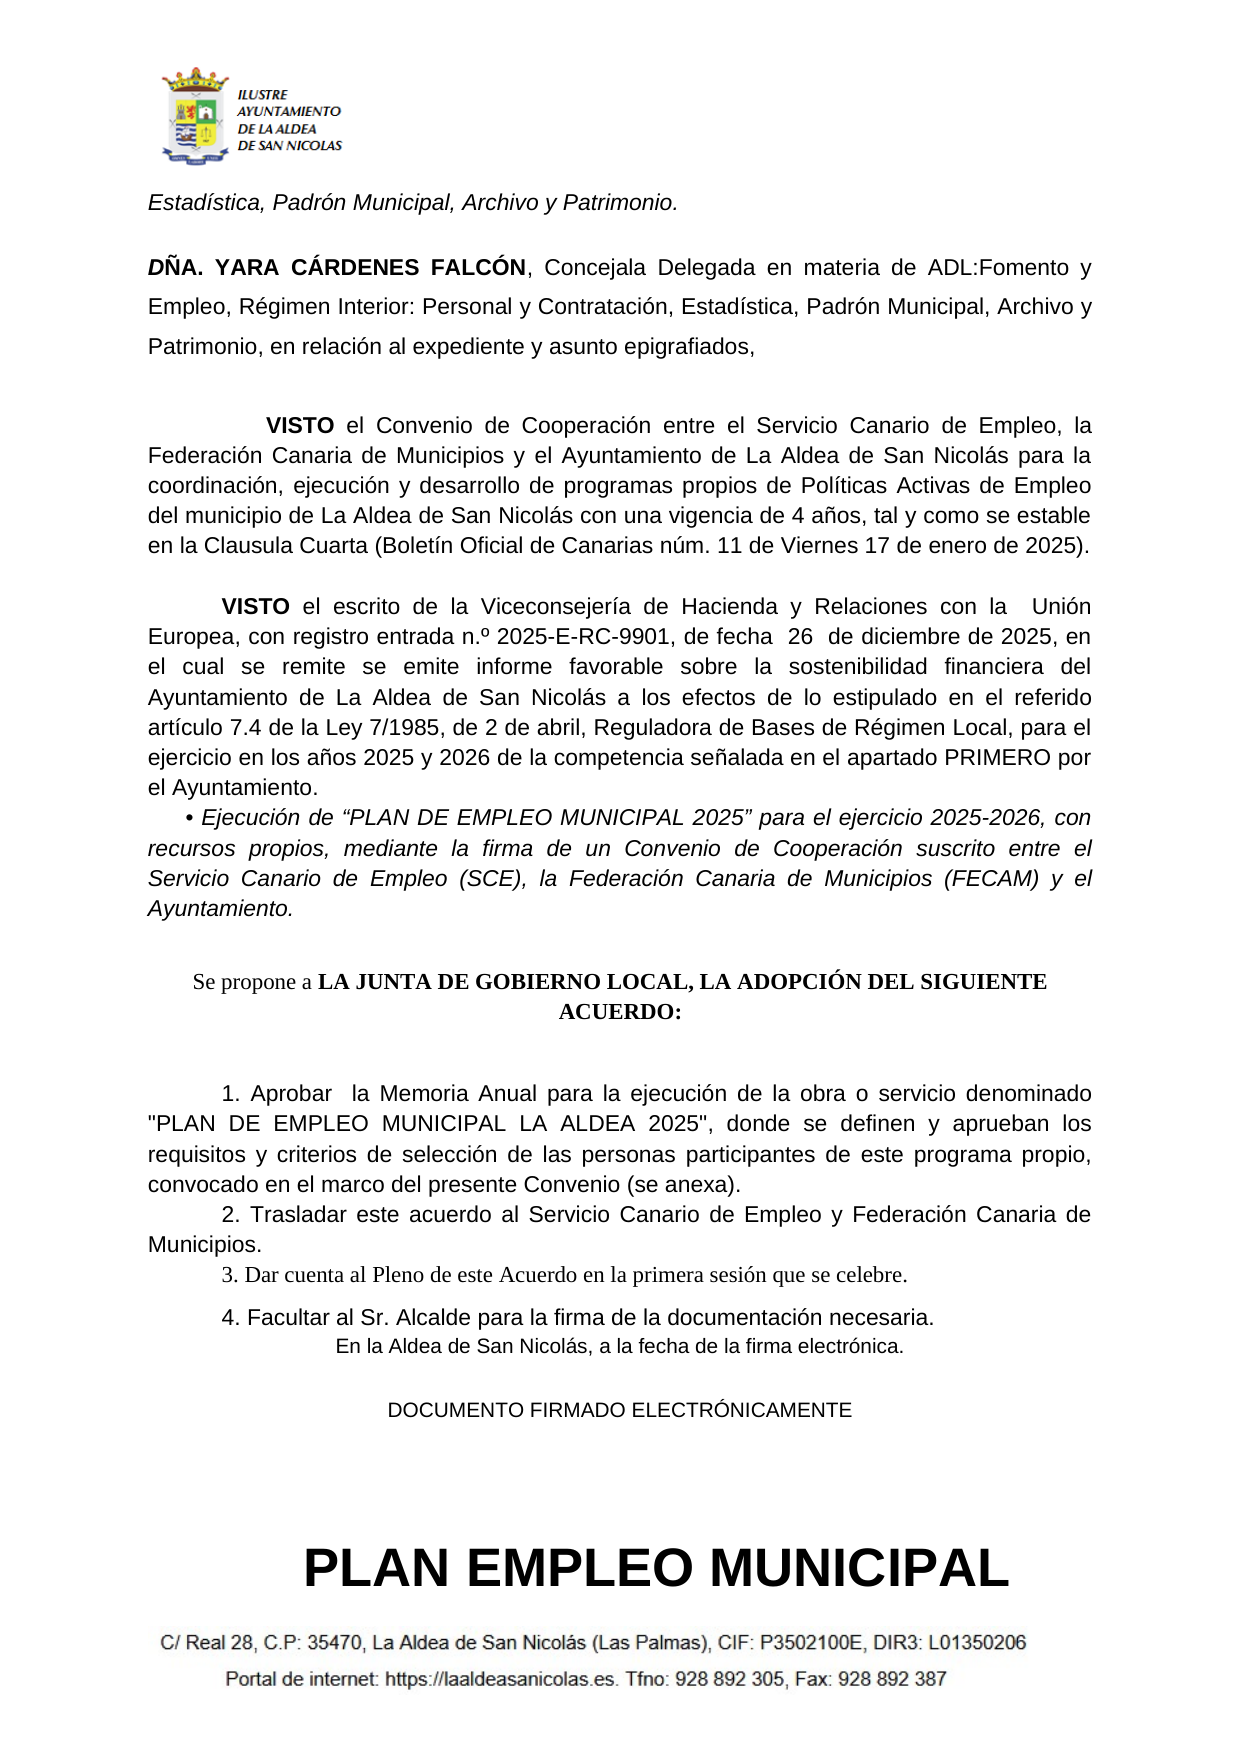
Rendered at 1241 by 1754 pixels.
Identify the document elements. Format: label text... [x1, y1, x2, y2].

text PLAN EMPLEO MUNICIPAL [148, 1536, 1093, 1598]
text Estadística, Padrón Municipal, Archivo y Patrimonio. [148, 188, 1093, 215]
text Se propone a LA JUNTA DE GOBIERNO LOCAL, LA ADOPCIÓN DEL SIGUIENTE ACUERDO: [148, 968, 1093, 1024]
text 1. Aprobar la Memoria Anual para la ejecución de la obra o servicio denominado "PLAN DE EMPLEO MUNICIPAL LA ALDEA 2025", donde se definen y aprueban los requisitos y criterios de selección de las personas participantes de este programa propio, convocado en el marco del presente Convenio (se anexa). [148, 1080, 1093, 1197]
list En la Aldea de San Nicolás, a la fecha de la firma electrónica. [148, 1334, 1093, 1358]
text 2. Trasladar este acuerdo al Servicio Canario de Empleo y Federación Canaria de Municipios. [148, 1201, 1093, 1258]
text 3. Dar cuenta al Pleno de este Acuerdo en la primera sesión que se celebre. [148, 1261, 1093, 1288]
text • Ejecución de “PLAN DE EMPLEO MUNICIPAL 2025” para el ejercicio 2025-2026, con recursos propios, mediante la firma de un Convenio de Cooperación suscrito entre el Servicio Canario de Empleo (SCE), la Federación Canaria de Municipios (FECAM) y el Ayuntamiento. [148, 804, 1093, 921]
picture [148, 1626, 1034, 1695]
text VISTO el Convenio de Cooperación entre el Servicio Canario de Empleo, la Federación Canaria de Municipios y el Ayuntamiento de La Aldea de San Nicolás para la coordinación, ejecución y desarrollo de programas propios de Políticas Activas de Empleo del municipio de La Aldea de San Nicolás con una vigencia de 4 años, tal y como se estable en la Clausula Cuarta (Boletín Oficial de Canarias núm. 11 de Viernes 17 de enero de 2025). [148, 412, 1093, 559]
text VISTO el escrito de la Viceconsejería de Hacienda y Relaciones con la Unión Europea, con registro entrada n.º 2025-E-RC-9901, de fecha 26 de diciembre de 2025, en el cual se remite se emite informe favorable sobre la sostenibilidad financiera del Ayuntamiento de La Aldea de San Nicolás a los efectos de lo estipulado en el referido artículo 7.4 de la Ley 7/1985, de 2 de abril, Reguladora de Bases de Régimen Local, para el ejercicio en los años 2025 y 2026 de la competencia señalada en el apartado PRIMERO por el Ayuntamiento. [148, 593, 1093, 800]
list DOCUMENTO FIRMADO ELECTRÓNICAMENTE [148, 1398, 1093, 1422]
text DÑA. YARA CÁRDENES FALCÓN, Concejala Delegada en materia de ADL:Fomento y Empleo, Régimen Interior: Personal y Contratación, Estadística, Padrón Municipal, Archivo y Patrimonio, en relación al expediente y asunto epigrafiados, [148, 254, 1093, 359]
picture [148, 59, 358, 173]
text 4. Facultar al Sr. Alcalde para la firma de la documentación necesaria. [221, 1304, 1093, 1331]
